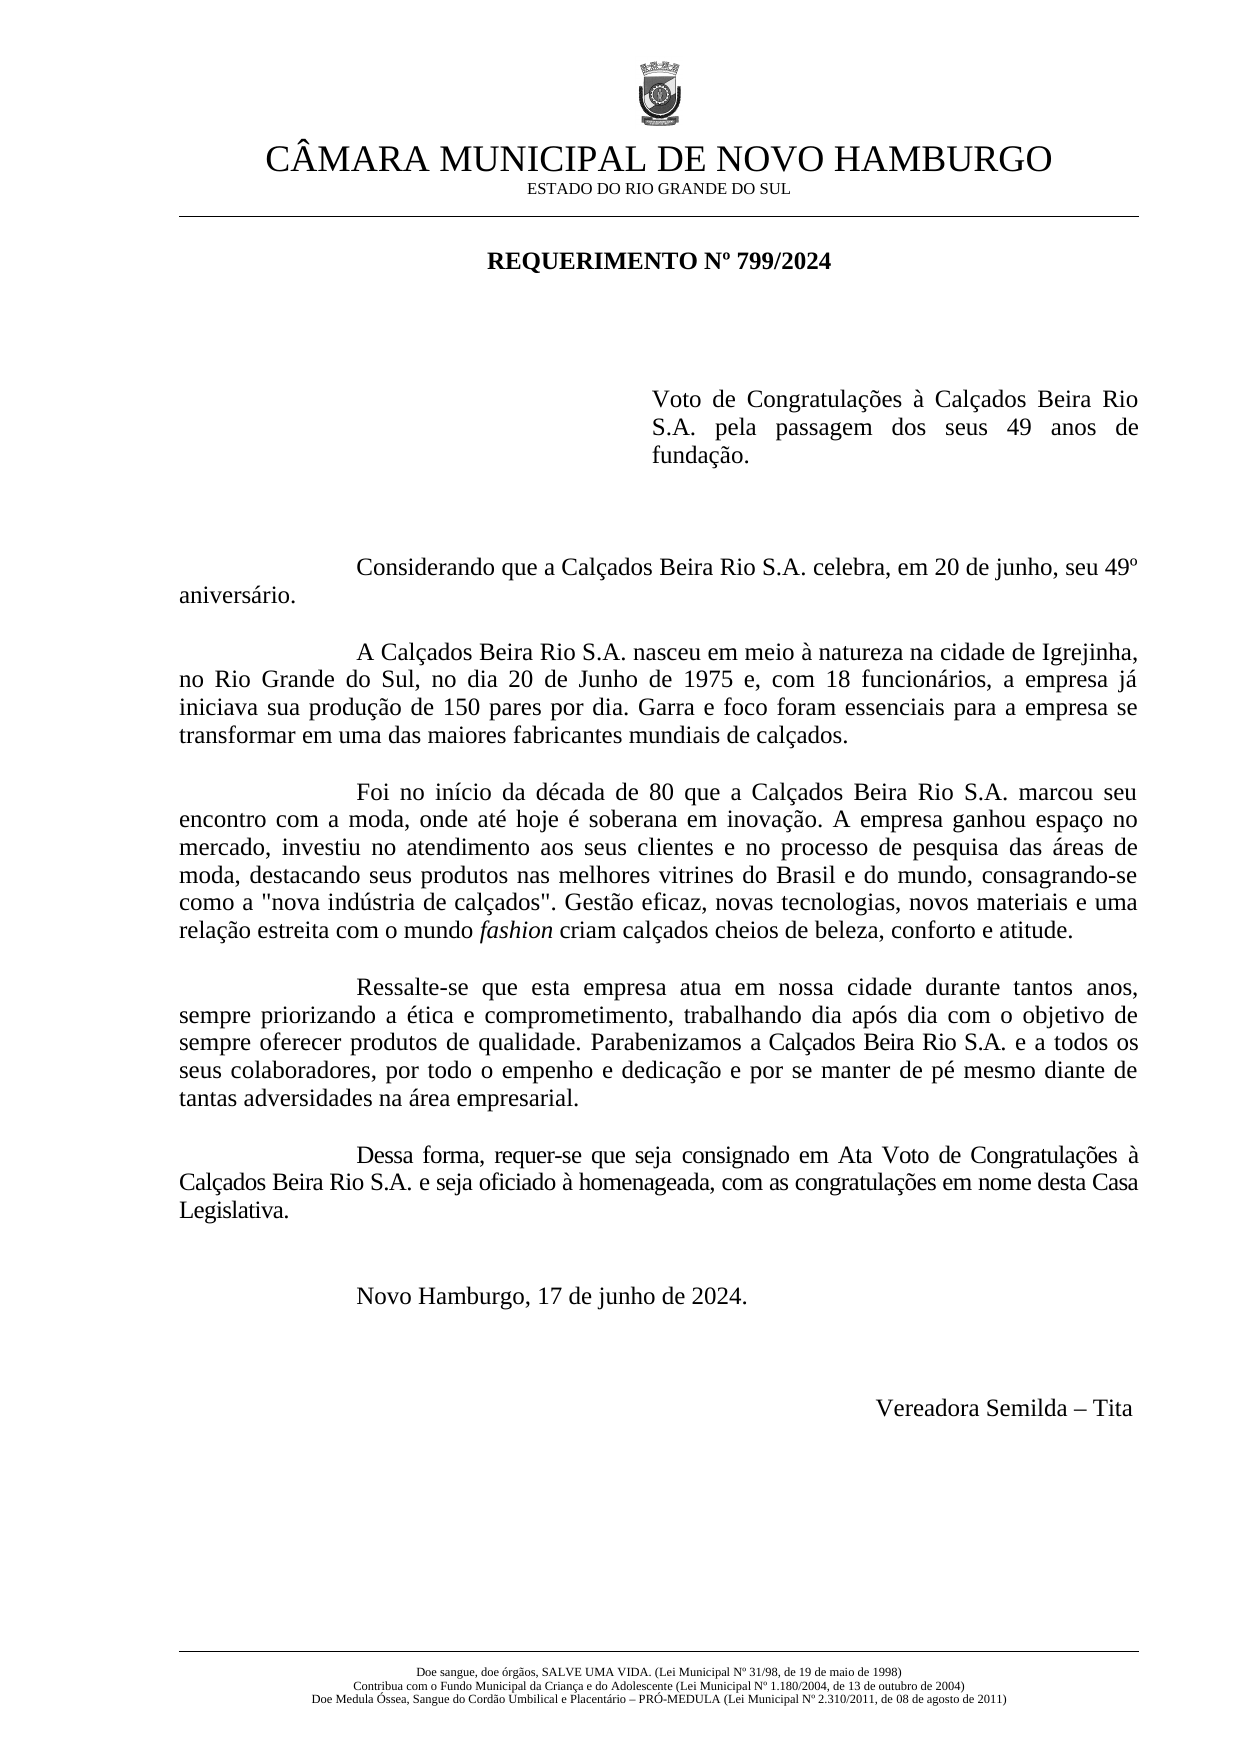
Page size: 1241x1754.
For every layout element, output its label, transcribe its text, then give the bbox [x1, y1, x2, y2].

text Dessa forma, requer-se que seja consignado em Ata Voto de Congratulações à Calçados Beira Rio S.A. e seja oficiado à homenageada, com as congratulações em nome desta Casa Legislativa. [179, 1141, 1139, 1224]
text Voto de Congratulações à Calçados Beira Rio S.A. pela passagem dos seus 49 anos de fundação. [652, 385, 1139, 468]
text Novo Hamburgo, 17 de junho de 2024. [179, 1282, 1139, 1310]
text Ressalte-se que esta empresa atua em nossa cidade durante tantos anos, sempre priorizando a ética e comprometimento, trabalhando dia após dia com o objetivo de sempre oferecer produtos de qualidade. Parabenizamos a Calçados Beira Rio S.A. e a todos os seus colaboradores, por todo o empenho e dedicação e por se manter de pé mesmo diante de tantas adversidades na área empresarial. [179, 973, 1139, 1112]
text Considerando que a Calçados Beira Rio S.A. celebra, em 20 de junho, seu 49º aniversário. [179, 553, 1139, 608]
text Foi no início da década de 80 que a Calçados Beira Rio S.A. marcou seu encontro com a moda, onde até hoje é soberana em inovação. A empresa ganhou espaço no mercado, investiu no atendimento aos seus clientes e no processo de pesquisa das áreas de moda, destacando seus produtos nas melhores vitrines do Brasil e do mundo, consagrando-se como a "nova indústria de calçados". Gestão eficaz, novas tecnologias, novos materiais e uma relação estreita com o mundo fashion criam calçados cheios de beleza, conforto e atitude. [179, 778, 1139, 944]
text REQUERIMENTO Nº 799/2024 [179, 247, 1139, 274]
text Vereadora Semilda – Tita [179, 1394, 1139, 1422]
text A Calçados Beira Rio S.A. nasceu em meio à natureza na cidade de Igrejinha, no Rio Grande do Sul, no dia 20 de Junho de 1975 e, com 18 funcionários, a empresa já iniciava sua produção de 150 pares por dia. Garra e foco foram essenciais para a empresa se transformar em uma das maiores fabricantes mundiais de calçados. [179, 638, 1139, 748]
